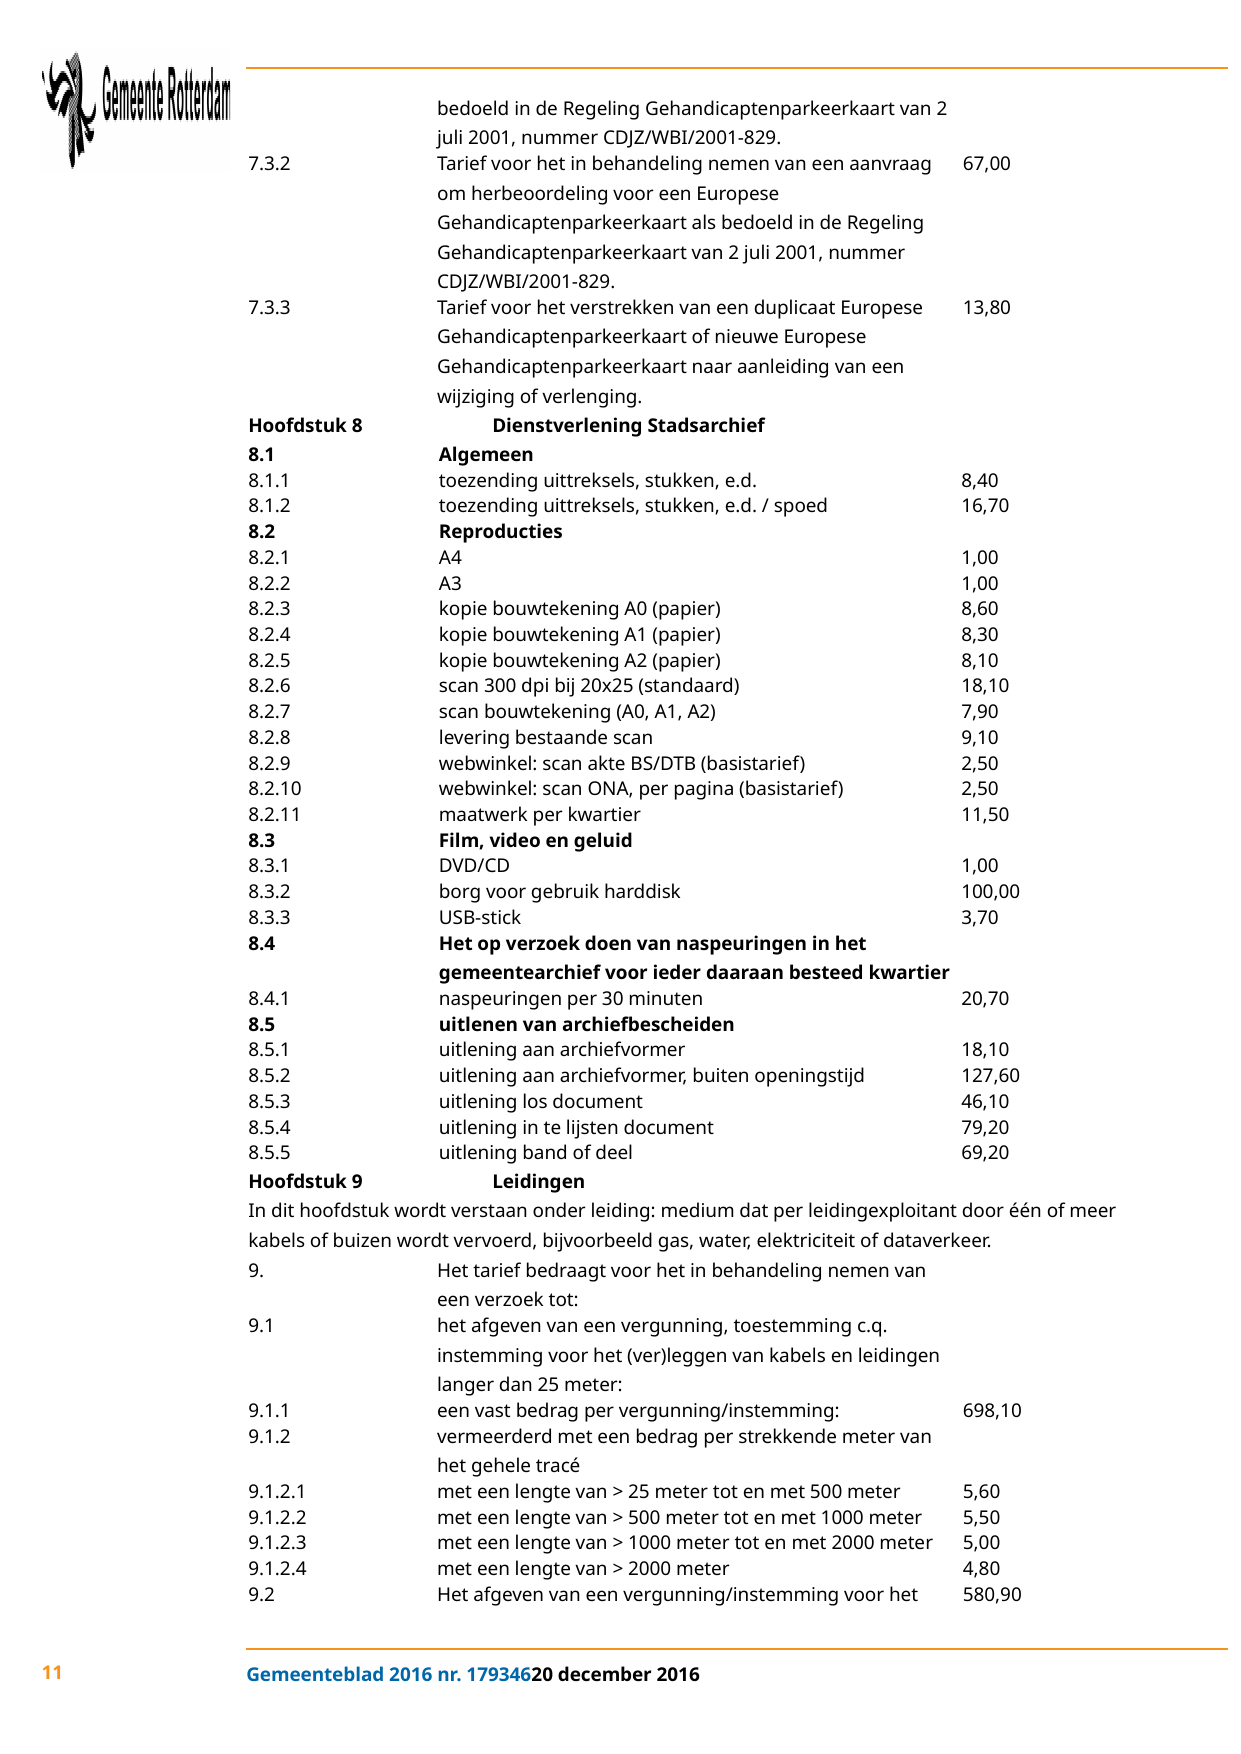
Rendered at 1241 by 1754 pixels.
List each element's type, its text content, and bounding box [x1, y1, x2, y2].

table_cell met een lengte van > 500 meter tot en met 1000 meter [437, 1504, 963, 1529]
table_cell 9.1.1 [248, 1397, 437, 1423]
table_cell 8.2.11 [248, 801, 439, 827]
table_cell 7,90 [961, 698, 1152, 724]
table_header Dienstverlening Stadsarchief [492, 412, 1152, 438]
table_cell [963, 1312, 1152, 1397]
table_cell 8.5.2 [248, 1063, 439, 1088]
table_cell 100,00 [961, 879, 1152, 904]
table_cell 8.2.10 [248, 776, 439, 801]
table_cell Het op verzoek doen van naspeuringen in het gemeentearchief voor ieder daaraan besteed kwartier [439, 930, 961, 985]
picture [41, 47, 231, 172]
table_cell 8.2.8 [248, 724, 439, 750]
table_cell maatwerk per kwartier [439, 801, 961, 827]
table_cell 8.2.9 [248, 750, 439, 776]
table_cell A3 [439, 570, 961, 595]
table_cell 3,70 [961, 904, 1152, 930]
table_cell 8.2.5 [248, 647, 439, 673]
table_header [963, 1257, 1152, 1312]
table_cell 8.2 [248, 518, 439, 544]
table_cell 8.5.5 [248, 1140, 439, 1165]
table_cell [963, 95, 1152, 150]
table_cell 8.5.1 [248, 1037, 439, 1062]
table_cell 9.1.2.3 [248, 1530, 437, 1555]
table_cell 13,80 [963, 294, 1152, 409]
table_cell Tarief voor het in behandeling nemen van een aanvraag om herbeoordeling voor een Europese Gehandicaptenparkeerkaart als bedoeld in de Regeling Gehandicaptenparkeerkaart van 2 juli 2001, nummer CDJZ/WBI/2001-829. [437, 150, 963, 294]
table_cell met een lengte van > 25 meter tot en met 500 meter [437, 1478, 963, 1504]
table_header Hoofdstuk 8 [248, 412, 492, 438]
table_cell 8,30 [961, 621, 1152, 647]
table_cell 8.4.1 [248, 985, 439, 1011]
table_cell [961, 518, 1152, 544]
table_header Leidingen [492, 1169, 1152, 1194]
table_cell 8.2.3 [248, 595, 439, 621]
table_cell webwinkel: scan akte BS/DTB (basistarief) [439, 750, 961, 776]
table_cell 9.1 [248, 1312, 437, 1397]
table_cell 18,10 [961, 1037, 1152, 1062]
table_cell 8.2.6 [248, 673, 439, 698]
table_cell naspeuringen per 30 minuten [439, 985, 961, 1011]
table_cell 8.3.2 [248, 879, 439, 904]
table_cell 8.1.2 [248, 493, 439, 518]
table_cell 11,50 [961, 801, 1152, 827]
table_cell 127,60 [961, 1063, 1152, 1088]
table_cell Het afgeven van een vergunning/instemming voor het [437, 1581, 963, 1607]
table_cell 69,20 [961, 1140, 1152, 1165]
text In dit hoofdstuk wordt verstaan onder leiding: medium dat per leidingexploitant door één of meer kabels of buizen wordt vervoerd, bijvoorbeeld gas, water, elektriciteit of dataverkeer. [248, 1198, 1152, 1253]
table_cell 8,40 [961, 467, 1152, 492]
table_cell uitlening aan archiefvormer, buiten openingstijd [439, 1063, 961, 1088]
table_cell 79,20 [961, 1114, 1152, 1139]
table_cell uitlenen van archiefbescheiden [439, 1011, 961, 1037]
table_cell 698,10 [963, 1397, 1152, 1423]
table_cell kopie bouwtekening A1 (papier) [439, 621, 961, 647]
table_cell 1,00 [961, 853, 1152, 878]
table_cell uitlening in te lijsten document [439, 1114, 961, 1139]
table_cell 580,90 [963, 1581, 1152, 1607]
table_cell [963, 1423, 1152, 1478]
table_cell levering bestaande scan [439, 724, 961, 750]
table_cell een vast bedrag per vergunning/instemming: [437, 1397, 963, 1423]
table_cell 16,70 [961, 493, 1152, 518]
table_cell USB-stick [439, 904, 961, 930]
table_header Het tarief bedraagt voor het in behandeling nemen van een verzoek tot: [437, 1257, 963, 1312]
table_cell 20,70 [961, 985, 1152, 1011]
table_header [961, 441, 1152, 467]
table_cell [248, 95, 437, 150]
table_cell 4,80 [963, 1555, 1152, 1581]
table_cell uitlening los document [439, 1088, 961, 1114]
table_cell met een lengte van > 1000 meter tot en met 2000 meter [437, 1530, 963, 1555]
table_cell 8.5.4 [248, 1114, 439, 1139]
table_cell [961, 827, 1152, 853]
table_cell bedoeld in de Regeling Gehandicaptenparkeerkaart van 2 juli 2001, nummer CDJZ/WBI/2001-829. [437, 95, 963, 150]
table_cell 8.1.1 [248, 467, 439, 492]
table_cell scan bouwtekening (A0, A1, A2) [439, 698, 961, 724]
table_cell kopie bouwtekening A0 (papier) [439, 595, 961, 621]
table_cell 9.1.2.2 [248, 1504, 437, 1529]
table_cell A4 [439, 544, 961, 570]
table_cell 5,50 [963, 1504, 1152, 1529]
table_cell 8.3.3 [248, 904, 439, 930]
table_header Hoofdstuk 9 [248, 1169, 492, 1194]
table_cell 9.1.2.1 [248, 1478, 437, 1504]
table_cell met een lengte van > 2000 meter [437, 1555, 963, 1581]
table_cell toezending uittreksels, stukken, e.d. / spoed [439, 493, 961, 518]
table_cell Film, video en geluid [439, 827, 961, 853]
table_cell 8.2.1 [248, 544, 439, 570]
table_cell 8.2.2 [248, 570, 439, 595]
table_cell 8.5 [248, 1011, 439, 1037]
table_cell 46,10 [961, 1088, 1152, 1114]
table_cell scan 300 dpi bij 20x25 (standaard) [439, 673, 961, 698]
table_cell Tarief voor het verstrekken van een duplicaat Europese Gehandicaptenparkeerkaart of nieuwe Europese Gehandicaptenparkeerkaart naar aanleiding van een wijziging of verlenging. [437, 294, 963, 409]
table_cell webwinkel: scan ONA, per pagina (basistarief) [439, 776, 961, 801]
table_cell 9.1.2.4 [248, 1555, 437, 1581]
table_cell [961, 1011, 1152, 1037]
table_cell 9,10 [961, 724, 1152, 750]
table_cell Reproducties [439, 518, 961, 544]
table_cell 9.1.2 [248, 1423, 437, 1478]
table_cell het afgeven van een vergunning, toestemming c.q. instemming voor het (ver)leggen van kabels en leidingen langer dan 25 meter: [437, 1312, 963, 1397]
table_cell borg voor gebruik harddisk [439, 879, 961, 904]
table_cell 8.2.4 [248, 621, 439, 647]
table_cell 8.3 [248, 827, 439, 853]
table_cell 8.2.7 [248, 698, 439, 724]
table_cell 1,00 [961, 570, 1152, 595]
table_cell 18,10 [961, 673, 1152, 698]
table_cell 7.3.2 [248, 150, 437, 294]
table_cell uitlening band of deel [439, 1140, 961, 1165]
table_cell 8.4 [248, 930, 439, 985]
table_cell 7.3.3 [248, 294, 437, 409]
table_header 8.1 [248, 441, 439, 467]
table_cell 5,60 [963, 1478, 1152, 1504]
table_cell 8,60 [961, 595, 1152, 621]
table_cell DVD/CD [439, 853, 961, 878]
table_cell 8.5.3 [248, 1088, 439, 1114]
table_cell 2,50 [961, 776, 1152, 801]
table_cell 2,50 [961, 750, 1152, 776]
table_cell toezending uittreksels, stukken, e.d. [439, 467, 961, 492]
table_cell 8,10 [961, 647, 1152, 673]
table_cell kopie bouwtekening A2 (papier) [439, 647, 961, 673]
table_cell 8.3.1 [248, 853, 439, 878]
table_header Algemeen [439, 441, 961, 467]
table_cell vermeerderd met een bedrag per strekkende meter van het gehele tracé [437, 1423, 963, 1478]
table_cell [961, 930, 1152, 985]
table_cell 1,00 [961, 544, 1152, 570]
table_cell 5,00 [963, 1530, 1152, 1555]
table_cell 67,00 [963, 150, 1152, 294]
table_header 9. [248, 1257, 437, 1312]
table_cell uitlening aan archiefvormer [439, 1037, 961, 1062]
table_cell 9.2 [248, 1581, 437, 1607]
